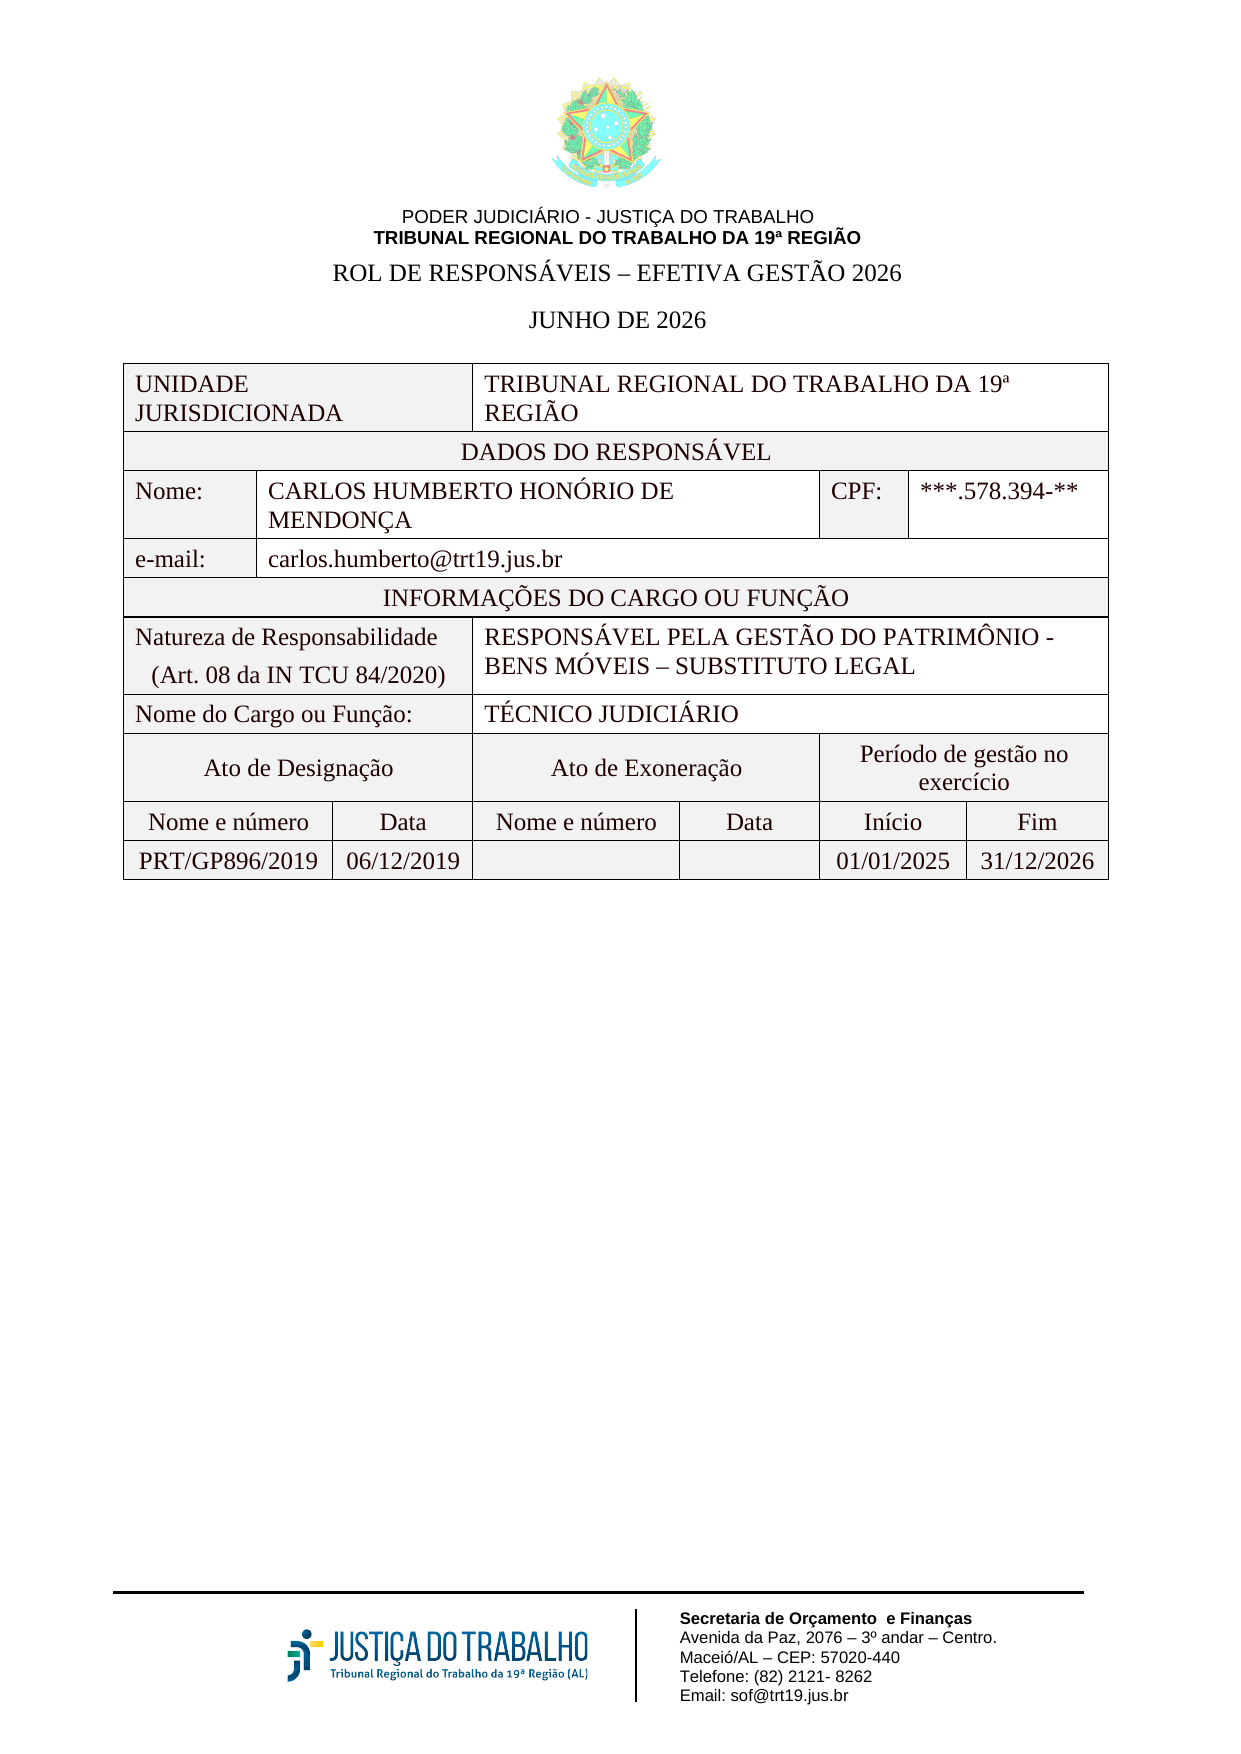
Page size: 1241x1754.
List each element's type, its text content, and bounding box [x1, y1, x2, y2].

table_cell e-mail: [124, 539, 256, 577]
table_cell Data [333, 802, 472, 840]
table_cell [473, 841, 679, 879]
table_cell DADOS DO RESPONSÁVEL [124, 432, 1108, 470]
table_cell Nome e número [473, 802, 679, 840]
table_header [551, 77, 662, 188]
table_cell [680, 841, 819, 879]
table_cell 01/01/2025 [820, 841, 966, 879]
table_cell INFORMAÇÕES DO CARGO OU FUNÇÃO [124, 578, 1108, 616]
table_cell CARLOS HUMBERTO HONÓRIO DE MENDONÇA [257, 471, 819, 538]
table_header UNIDADE JURISDICIONADA [124, 364, 472, 431]
table_cell TÉCNICO JUDICIÁRIO [473, 695, 1108, 733]
table_cell Período de gestão no exercício [820, 734, 1108, 801]
table_cell Fim [967, 802, 1108, 840]
table_cell Ato de Exoneração [473, 734, 819, 801]
table_header TRIBUNAL REGIONAL DO TRABALHO DA 19ª REGIÃO [473, 364, 1108, 431]
table_cell Natureza de Responsabilidade (Art. 08 da IN TCU 84/2020) [124, 618, 472, 694]
table_cell 31/12/2026 [967, 841, 1108, 879]
table_cell CPF: [820, 471, 908, 538]
table_cell Nome: [124, 471, 256, 538]
table_cell RESPONSÁVEL PELA GESTÃO DO PATRIMÔNIO - BENS MÓVEIS – SUBSTITUTO LEGAL [473, 618, 1108, 694]
table_cell 06/12/2019 [333, 841, 472, 879]
table_cell ***.578.394-** [909, 471, 1108, 538]
table_cell PRT/GP896/2019 [124, 841, 332, 879]
picture [287, 1629, 588, 1682]
table_cell Ato de Designação [124, 734, 472, 801]
table_cell Nome do Cargo ou Função: [124, 695, 472, 733]
table_cell Nome e número [124, 802, 332, 840]
table_cell Início [820, 802, 966, 840]
table_cell Data [680, 802, 819, 840]
table_cell carlos.humberto@trt19.jus.br [257, 539, 1108, 577]
